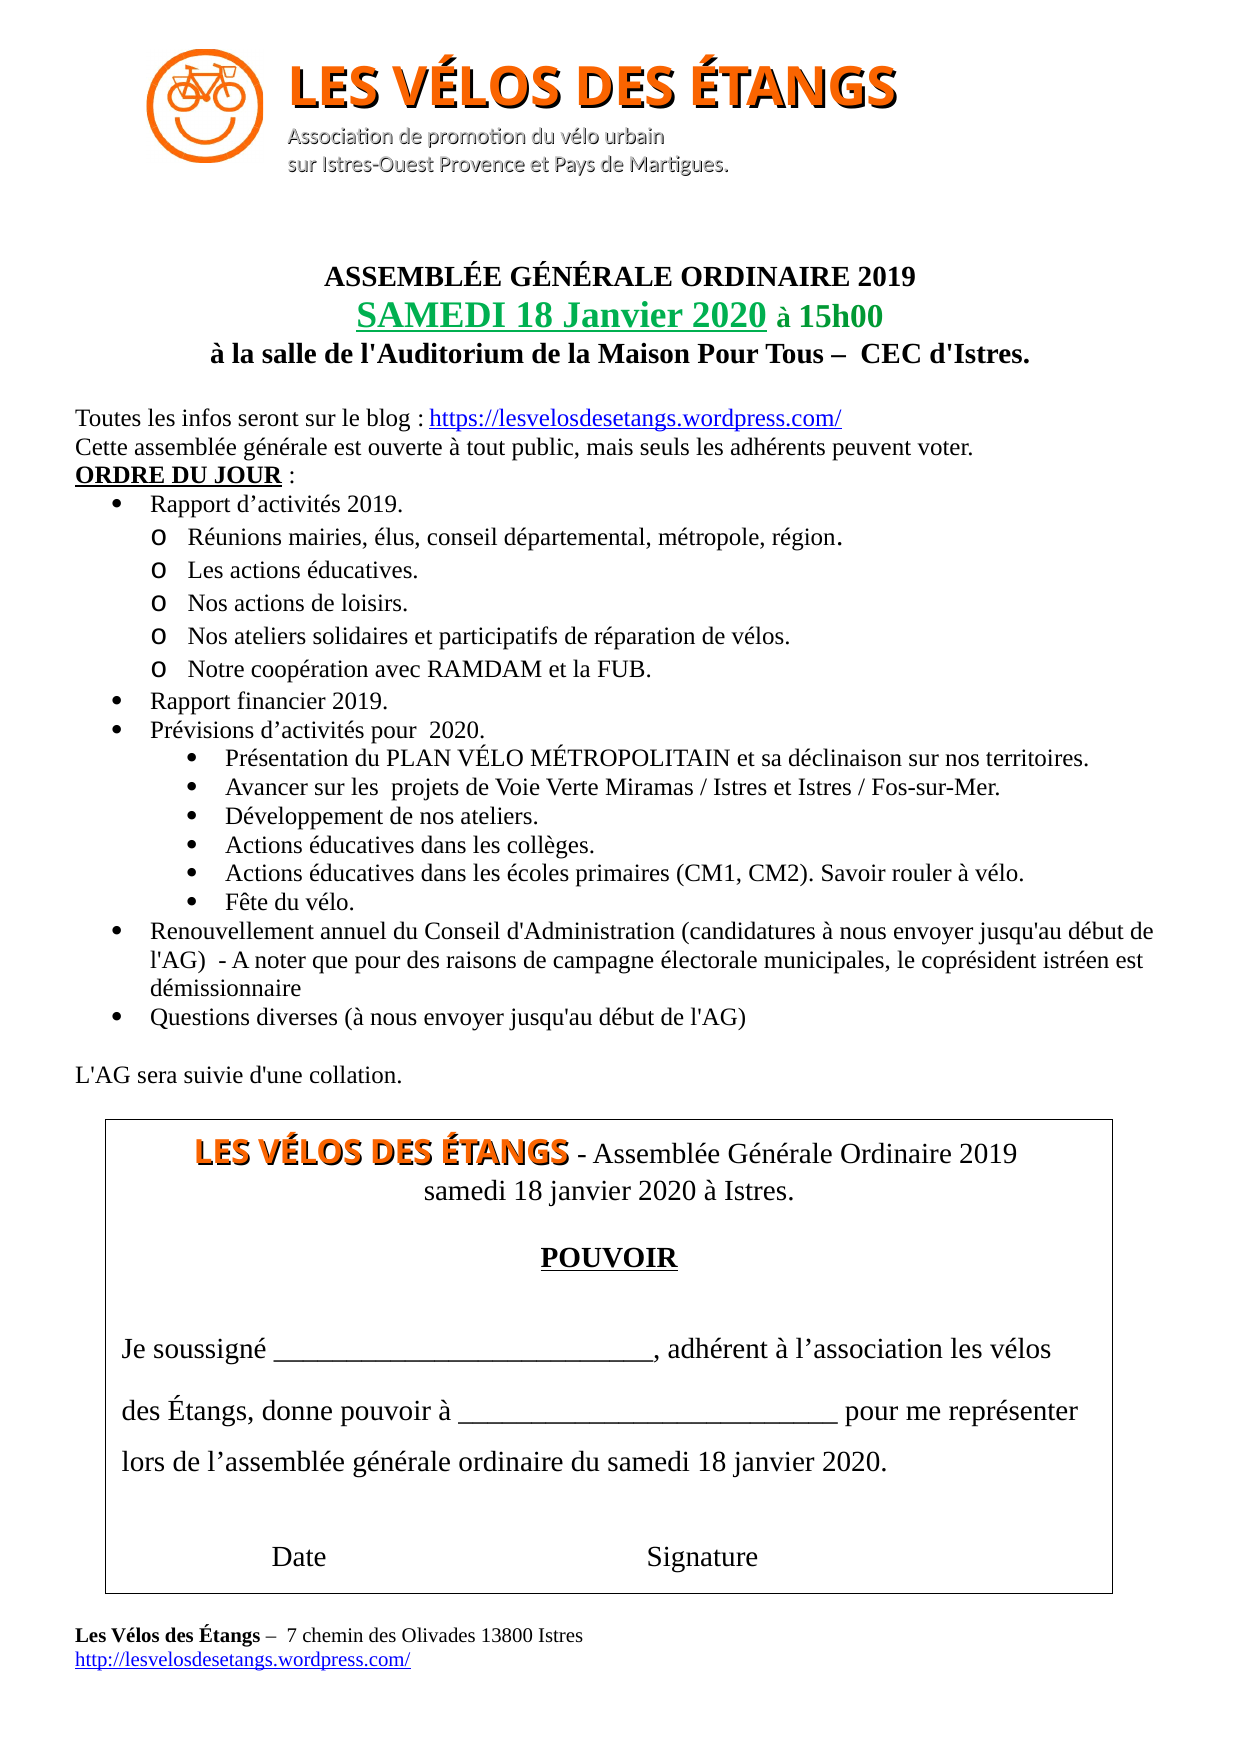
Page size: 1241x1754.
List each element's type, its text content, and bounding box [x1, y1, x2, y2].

text Je soussigné __________________________, adhérent à l’association les vélos [121, 1331, 1097, 1365]
list Actions éducatives dans les collèges. [187, 830, 1165, 858]
text LES VÉLOS DES ÉTANGS - Assemblée Générale Ordinaire 2019 [121, 1128, 1097, 1173]
text POUVOIR [121, 1241, 1097, 1274]
list L'AG sera suivie d'une collation. [75, 1060, 1165, 1088]
list Nos actions de loisirs. [150, 587, 1165, 620]
list Les actions éducatives. [150, 554, 1165, 587]
list Présentation du PLAN VÉLO MÉTROPOLITAIN et sa déclinaison sur nos territoires. [187, 743, 1165, 772]
text à la salle de l'Auditorium de la Maison Pour Tous – CEC d'Istres. [75, 336, 1165, 369]
list Questions diverses (à nous envoyer jusqu'au début de l'AG) [112, 1002, 1165, 1031]
text des Étangs, donne pouvoir à __________________________ pour me représenter lors de l’assemblée générale ordinaire du samedi 18 janvier 2020. [121, 1393, 1097, 1477]
list Notre coopération avec RAMDAM et la FUB. [150, 653, 1165, 686]
list Rapport financier 2019. [112, 686, 1165, 715]
text Cette assemblée générale est ouverte à tout public, mais seuls les adhérents peuvent voter. [75, 432, 1165, 460]
text Date Signature [121, 1539, 1097, 1573]
text ORDRE DU JOUR : [75, 460, 1165, 489]
list Prévisions d’activités pour 2020. [112, 715, 1165, 743]
text SAMEDI 18 Janvier 2020 à 15h00 [75, 293, 1165, 336]
text samedi 18 janvier 2020 à Istres. [121, 1173, 1097, 1207]
list Réunions mairies, élus, conseil départemental, métropole, région. [150, 518, 1165, 554]
table_header [128, 42, 281, 183]
list Avancer sur les projets de Voie Verte Miramas / Istres et Istres / Fos-sur-Mer. [187, 772, 1165, 801]
list Nos ateliers solidaires et participatifs de réparation de vélos. [150, 620, 1165, 653]
list Actions éducatives dans les écoles primaires (CM1, CM2). Savoir rouler à vélo. [187, 858, 1165, 887]
list Fête du vélo. [187, 887, 1165, 916]
picture [146, 49, 264, 163]
text ASSEMBLÉE GÉNÉRALE ORDINAIRE 2019 [75, 259, 1165, 293]
list Développement de nos ateliers. [187, 801, 1165, 830]
text Toutes les infos seront sur le blog : https://lesvelosdesetangs.wordpress.com/ [75, 403, 1165, 432]
list Renouvellement annuel du Conseil d'Administration (candidatures à nous envoyer jusqu'au début de l'AG) - A noter que pour des raisons de campagne électorale municipales, le coprésident istréen est démissionnaire [112, 916, 1165, 1002]
list Rapport d’activités 2019. [112, 489, 1165, 518]
table_header LES VÉLOS DES ÉTANGS Association de promotion du vélo urbain sur Istres-Ouest Provence et Pays de Martigues. [281, 42, 1165, 183]
